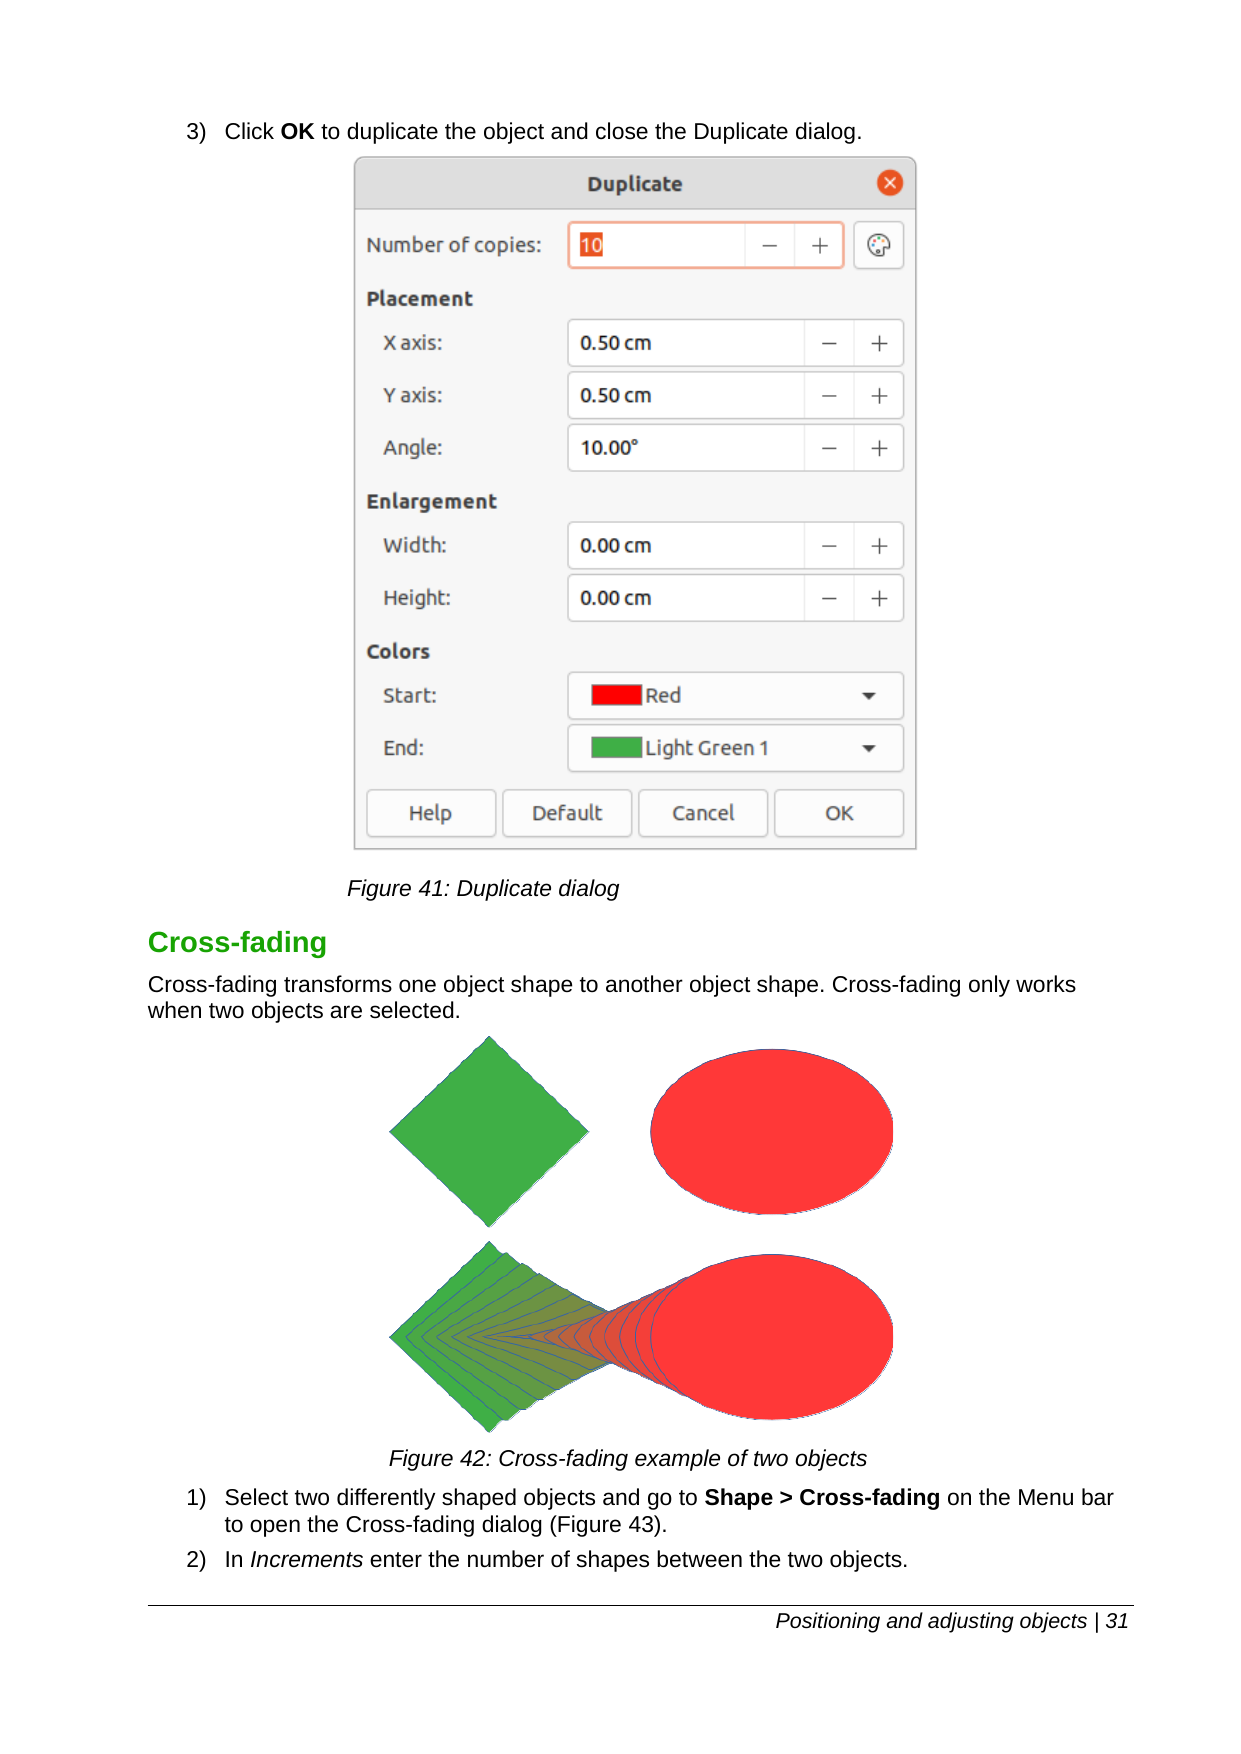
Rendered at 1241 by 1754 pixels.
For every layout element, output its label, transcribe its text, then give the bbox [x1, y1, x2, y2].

list Select two differently shaped objects and go to Shape > Cross-fading on the Menu bar to open the Cross-fading dialog (Figure 43). [207, 1484, 1134, 1537]
picture [352, 156, 930, 863]
list In Increments enter the number of shapes between the two objects. [207, 1546, 1134, 1572]
list Click OK to duplicate the object and close the Duplicate dialog. [207, 118, 1134, 144]
text Cross-fading transforms one object shape to another object shape. Cross-fading only works when two objects are selected. [148, 971, 1134, 1023]
subtitle Cross-fading [148, 925, 1134, 959]
text Figure 42: Cross-fading example of two objects [388, 1445, 893, 1471]
picture [388, 1036, 894, 1433]
text Figure 41: Duplicate dialog [347, 874, 935, 901]
